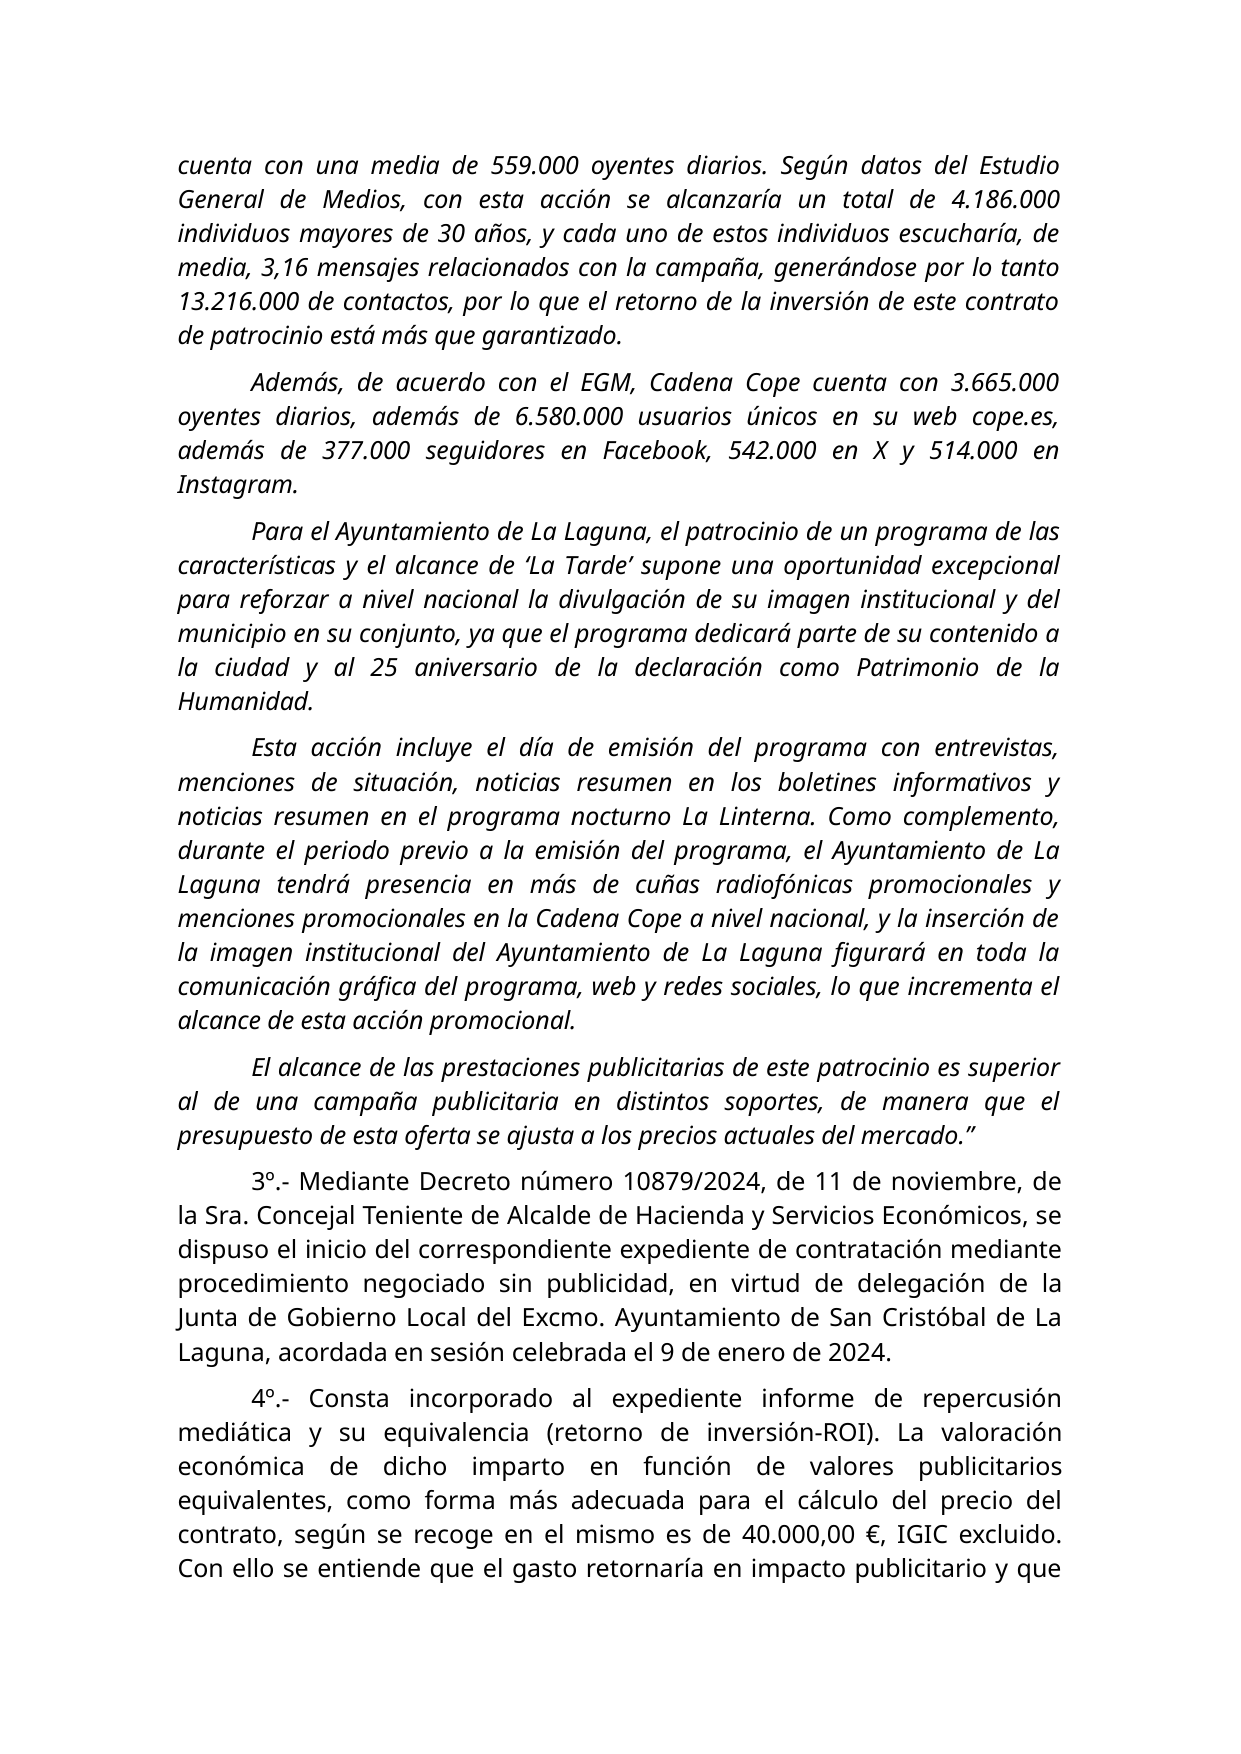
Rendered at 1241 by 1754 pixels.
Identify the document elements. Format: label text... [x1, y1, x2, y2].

text cuenta con una media de 559.000 oyentes diarios. Según datos del Estudio General de Medios, con esta acción se alcanzaría un total de 4.186.000 individuos mayores de 30 años, y cada uno de estos individuos escucharía, de media, 3,16 mensajes relacionados con la campaña, generándose por lo tanto 13.216.000 de contactos, por lo que el retorno de la inversión de este contrato de patrocinio está más que garantizado. [177, 148, 1063, 352]
text 4º.- Consta incorporado al expediente informe de repercusión mediática y su equivalencia (retorno de inversión-ROI). La valoración económica de dicho imparto en función de valores publicitarios equivalentes, como forma más adecuada para el cálculo del precio del contrato, según se recoge en el mismo es de 40.000,00 €, IGIC excluido. Con ello se entiende que el gasto retornaría en impacto publicitario y que [177, 1381, 1063, 1585]
text Para el Ayuntamiento de La Laguna, el patrocinio de un programa de las características y el alcance de ‘La Tarde’ supone una oportunidad excepcional para reforzar a nivel nacional la divulgación de su imagen institucional y del municipio en su conjunto, ya que el programa dedicará parte de su contenido a la ciudad y al 25 aniversario de la declaración como Patrimonio de la Humanidad. [177, 513, 1063, 718]
text Esta acción incluye el día de emisión del programa con entrevistas, menciones de situación, noticias resumen en los boletines informativos y noticias resumen en el programa nocturno La Linterna. Como complemento, durante el periodo previo a la emisión del programa, el Ayuntamiento de La Laguna tendrá presencia en más de cuñas radiofónicas promocionales y menciones promocionales en la Cadena Cope a nivel nacional, y la inserción de la imagen institucional del Ayuntamiento de La Laguna figurará en toda la comunicación gráfica del programa, web y redes sociales, lo que incrementa el alcance de esta acción promocional. [177, 730, 1063, 1037]
text Además, de acuerdo con el EGM, Cadena Cope cuenta con 3.665.000 oyentes diarios, además de 6.580.000 usuarios únicos en su web cope.es, además de 377.000 seguidores en Facebook, 542.000 en X y 514.000 en Instagram. [177, 364, 1063, 501]
text El alcance de las prestaciones publicitarias de este patrocinio es superior al de una campaña publicitaria en distintos soportes, de manera que el presupuesto de esta oferta se ajusta a los precios actuales del mercado.” [177, 1049, 1063, 1151]
text 3º.- Mediante Decreto número 10879/2024, de 11 de noviembre, de la Sra. Concejal Teniente de Alcalde de Hacienda y Servicios Económicos, se dispuso el inicio del correspondiente expediente de contratación mediante procedimiento negociado sin publicidad, en virtud de delegación de la Junta de Gobierno Local del Excmo. Ayuntamiento de San Cristóbal de La Laguna, acordada en sesión celebrada el 9 de enero de 2024. [177, 1164, 1063, 1368]
